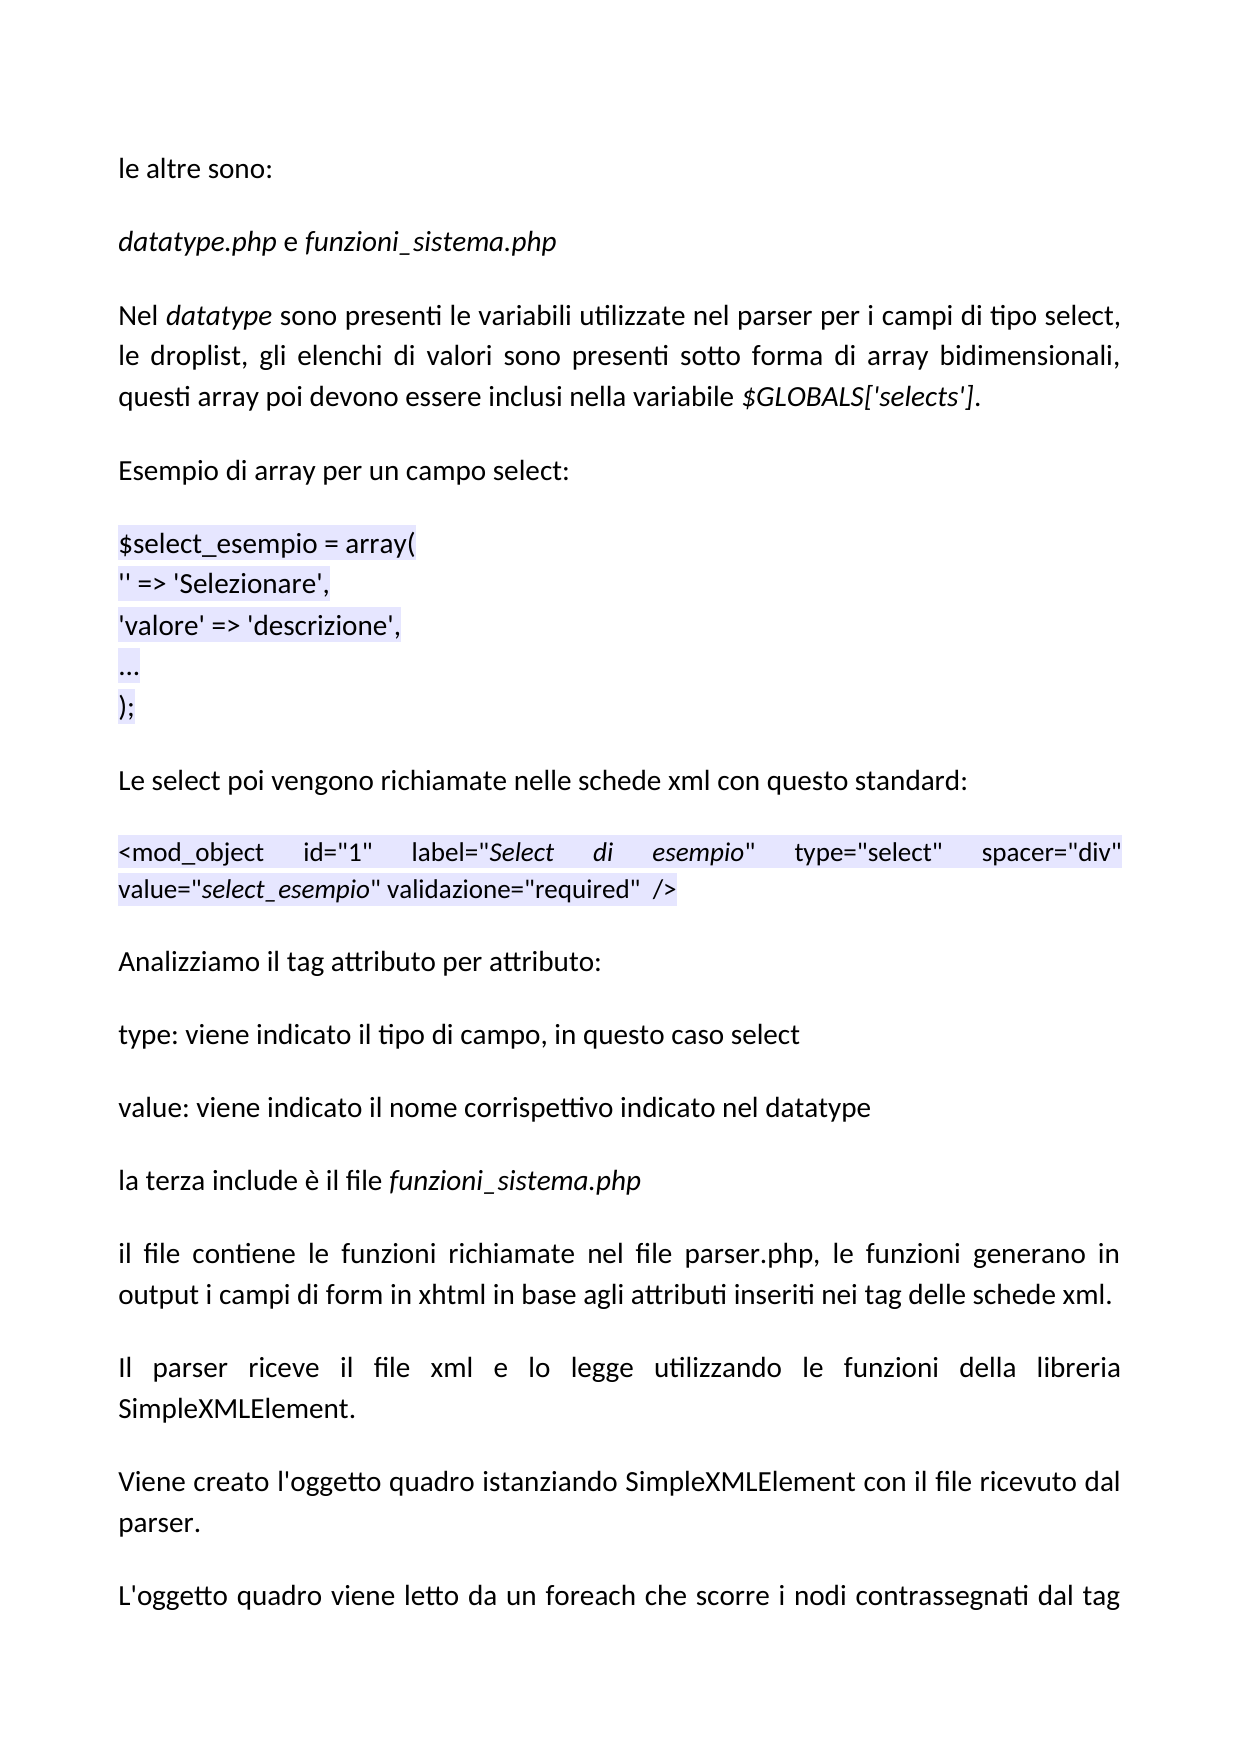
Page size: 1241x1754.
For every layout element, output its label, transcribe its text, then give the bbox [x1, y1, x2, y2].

text Esempio di array per un campo select: [118, 452, 1122, 487]
text Il parser riceve il file xml e lo legge utilizzando le funzioni della libreria SimpleXMLElement. [118, 1349, 1122, 1426]
text Analizziamo il tag attributo per attributo: [118, 943, 1122, 978]
text datatype.php e funzioni_sistema.php [118, 223, 1122, 259]
text il file contiene le funzioni richiamate nel file parser.php, le funzioni generano in output i campi di form in xhtml in base agli attributi inseriti nei tag delle schede xml. [118, 1235, 1122, 1312]
text <mod_object id="1" label="Select di esempio" type="select" spacer="div" value="select_esempio" validazione="required" /> [118, 835, 1122, 906]
text L'oggetto quadro viene letto da un foreach che scorre i nodi contrassegnati dal tag [118, 1577, 1122, 1613]
text le altre sono: [118, 150, 1122, 186]
text type: viene indicato il tipo di campo, in questo caso select [118, 1016, 1122, 1051]
text la terza include è il file funzioni_sistema.php [118, 1162, 1122, 1198]
text ); [118, 688, 1122, 724]
text Nel datatype sono presenti le variabili utilizzate nel parser per i campi di tipo select, le droplist, gli elenchi di valori sono presenti sotto forma di array bidimensionali, questi array poi devono essere inclusi nella variabile $GLOBALS['selects']. [118, 297, 1122, 414]
text Le select poi vengono richiamate nelle schede xml con questo standard: [118, 762, 1122, 797]
text '' => 'Selezionare', [118, 566, 1122, 601]
text Viene creato l'oggetto quadro istanziando SimpleXMLElement con il file ricevuto dal parser. [118, 1463, 1122, 1540]
text ... [118, 647, 1122, 683]
text 'valore' => 'descrizione', [118, 607, 1122, 642]
text $select_esempio = array( [118, 525, 1122, 560]
text value: viene indicato il nome corrispettivo indicato nel datatype [118, 1089, 1122, 1124]
